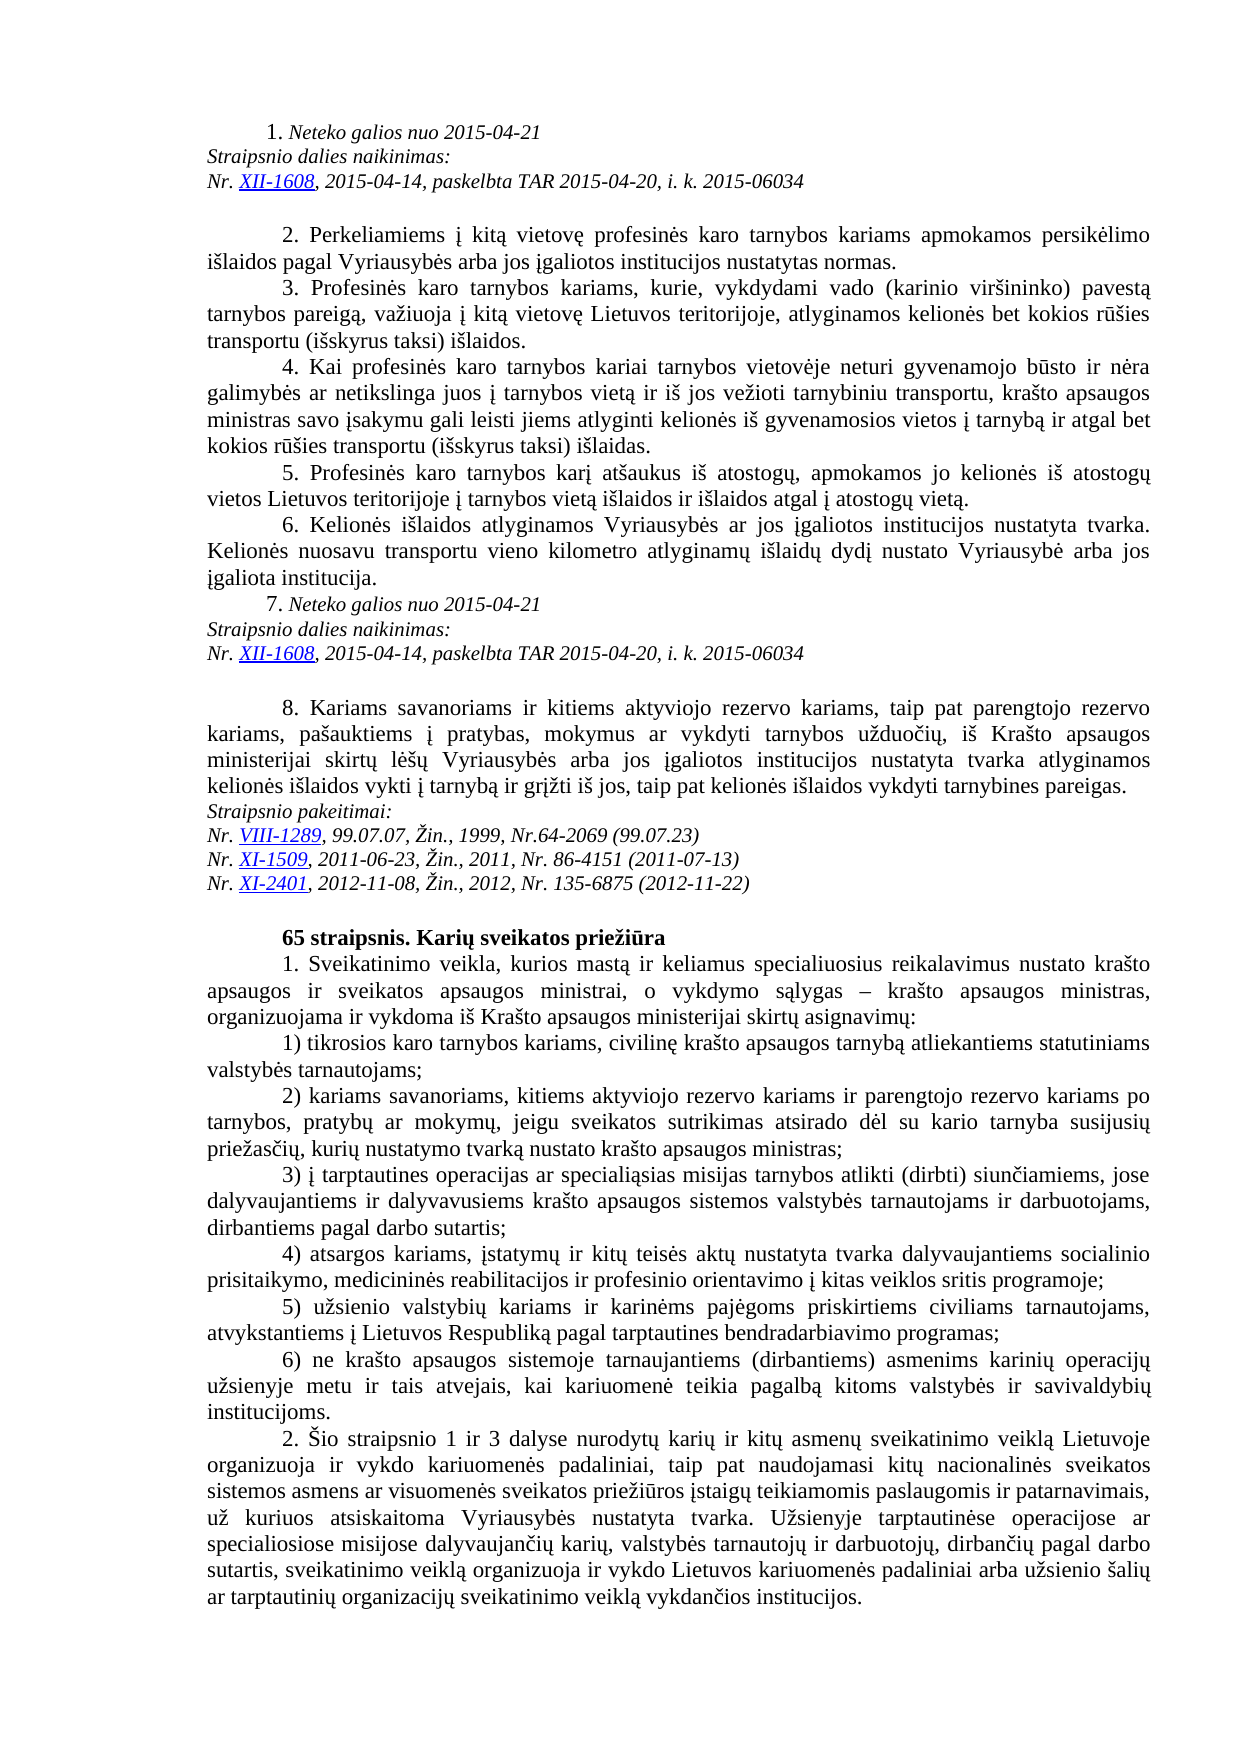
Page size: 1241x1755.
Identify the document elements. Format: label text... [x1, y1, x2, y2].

text 1) tikrosios karo tarnybos kariams, civilinę krašto apsaugos tarnybą atliekantiems statutiniams valstybės tarnautojams; [207, 1029, 1152, 1082]
text 1. Neteko galios nuo 2015-04-21 [207, 118, 1152, 144]
text Nr. XII-1608, 2015-04-14, paskelbta TAR 2015-04-20, i. k. 2015-06034 [207, 168, 1152, 193]
text Nr. XI-1509, 2011-06-23, Žin., 2011, Nr. 86-4151 (2011-07-13) [207, 847, 1152, 871]
text 3. Profesinės karo tarnybos kariams, kurie, vykdydami vado (karinio viršininko) pavestą tarnybos pareigą, važiuoja į kitą vietovę Lietuvos teritorijoje, atlyginamos kelionės bet kokios rūšies transportu (išskyrus taksi) išlaidos. [207, 274, 1152, 353]
text 5) užsienio valstybių kariams ir karinėms pajėgoms priskirtiems civiliams tarnautojams, atvykstantiems į Lietuvos Respubliką pagal tarptautines bendradarbiavimo programas; [207, 1293, 1152, 1346]
text Nr. VIII-1289, 99.07.07, Žin., 1999, Nr.64-2069 (99.07.23) [207, 823, 1152, 847]
text Straipsnio dalies naikinimas: [207, 617, 1152, 641]
text 2. Šio straipsnio 1 ir 3 dalyse nurodytų karių ir kitų asmenų sveikatinimo veiklą Lietuvoje organizuoja ir vykdo kariuomenės padaliniai, taip pat naudojamasi kitų nacionalinės sveikatos sistemos asmens ar visuomenės sveikatos priežiūros įstaigų teikiamomis paslaugomis ir patarnavimais, už kuriuos atsiskaitoma Vyriausybės nustatyta tvarka. Užsienyje tarptautinėse operacijose ar specialiosiose misijose dalyvaujančių karių, valstybės tarnautojų ir darbuotojų, dirbančių pagal darbo sutartis, sveikatinimo veiklą organizuoja ir vykdo Lietuvos kariuomenės padaliniai arba užsienio šalių ar tarptautinių organizacijų sveikatinimo veiklą vykdančios institucijos. [207, 1425, 1152, 1609]
text 4. Kai profesinės karo tarnybos kariai tarnybos vietovėje neturi gyvenamojo būsto ir nėra galimybės ar netikslinga juos į tarnybos vietą ir iš jos vežioti tarnybiniu transportu, krašto apsaugos ministras savo įsakymu gali leisti jiems atlyginti kelionės iš gyvenamosios vietos į tarnybą ir atgal bet kokios rūšies transportu (išskyrus taksi) išlaidas. [207, 353, 1152, 458]
text 4) atsargos kariams, įstatymų ir kitų teisės aktų nustatyta tvarka dalyvaujantiems socialinio prisitaikymo, medicininės reabilitacijos ir profesinio orientavimo į kitas veiklos sritis programoje; [207, 1240, 1152, 1293]
text 3) į tarptautines operacijas ar specialiąsias misijas tarnybos atlikti (dirbti) siunčiamiems, jose dalyvaujantiems ir dalyvavusiems krašto apsaugos sistemos valstybės tarnautojams ir darbuotojams, dirbantiems pagal darbo sutartis; [207, 1161, 1152, 1240]
text Nr. XII-1608, 2015-04-14, paskelbta TAR 2015-04-20, i. k. 2015-06034 [207, 641, 1152, 665]
text 5. Profesinės karo tarnybos karį atšaukus iš atostogų, apmokamos jo kelionės iš atostogų vietos Lietuvos teritorijoje į tarnybos vietą išlaidos ir išlaidos atgal į atostogų vietą. [207, 458, 1152, 511]
text 1. Sveikatinimo veikla, kurios mastą ir keliamus specialiuosius reikalavimus nustato krašto apsaugos ir sveikatos apsaugos ministrai, o vykdymo sąlygas – krašto apsaugos ministras, organizuojama ir vykdoma iš Krašto apsaugos ministerijai skirtų asignavimų: [207, 950, 1152, 1029]
text Straipsnio pakeitimai: [207, 799, 1152, 823]
text 8. Kariams savanoriams ir kitiems aktyviojo rezervo kariams, taip pat parengtojo rezervo kariams, pašauktiems į pratybas, mokymus ar vykdyti tarnybos užduočių, iš Krašto apsaugos ministerijai skirtų lėšų Vyriausybės arba jos įgaliotos institucijos nustatyta tvarka atlyginamos kelionės išlaidos vykti į tarnybą ir grįžti iš jos, taip pat kelionės išlaidos vykdyti tarnybines pareigas. [207, 693, 1152, 799]
text 2. Perkeliamiems į kitą vietovę profesinės karo tarnybos kariams apmokamos persikėlimo išlaidos pagal Vyriausybės arba jos įgaliotos institucijos nustatytas normas. [207, 221, 1152, 274]
text 6) ne krašto apsaugos sistemoje tarnaujantiems (dirbantiems) asmenims karinių operacijų užsienyje metu ir tais atvejais, kai kariuomenė teikia pagalbą kitoms valstybės ir savivaldybių institucijoms. [207, 1346, 1152, 1425]
text 65 straipsnis. Karių sveikatos priežiūra [207, 924, 1152, 950]
text 7. Neteko galios nuo 2015-04-21 [207, 590, 1152, 617]
text Straipsnio dalies naikinimas: [207, 144, 1152, 168]
text Nr. XI-2401, 2012-11-08, Žin., 2012, Nr. 135-6875 (2012-11-22) [207, 871, 1152, 895]
text 2) kariams savanoriams, kitiems aktyviojo rezervo kariams ir parengtojo rezervo kariams po tarnybos, pratybų ar mokymų, jeigu sveikatos sutrikimas atsirado dėl su kario tarnyba susijusių priežasčių, kurių nustatymo tvarką nustato krašto apsaugos ministras; [207, 1082, 1152, 1161]
text 6. Kelionės išlaidos atlyginamos Vyriausybės ar jos įgaliotos institucijos nustatyta tvarka. Kelionės nuosavu transportu vieno kilometro atlyginamų išlaidų dydį nustato Vyriausybė arba jos įgaliota institucija. [207, 511, 1152, 590]
